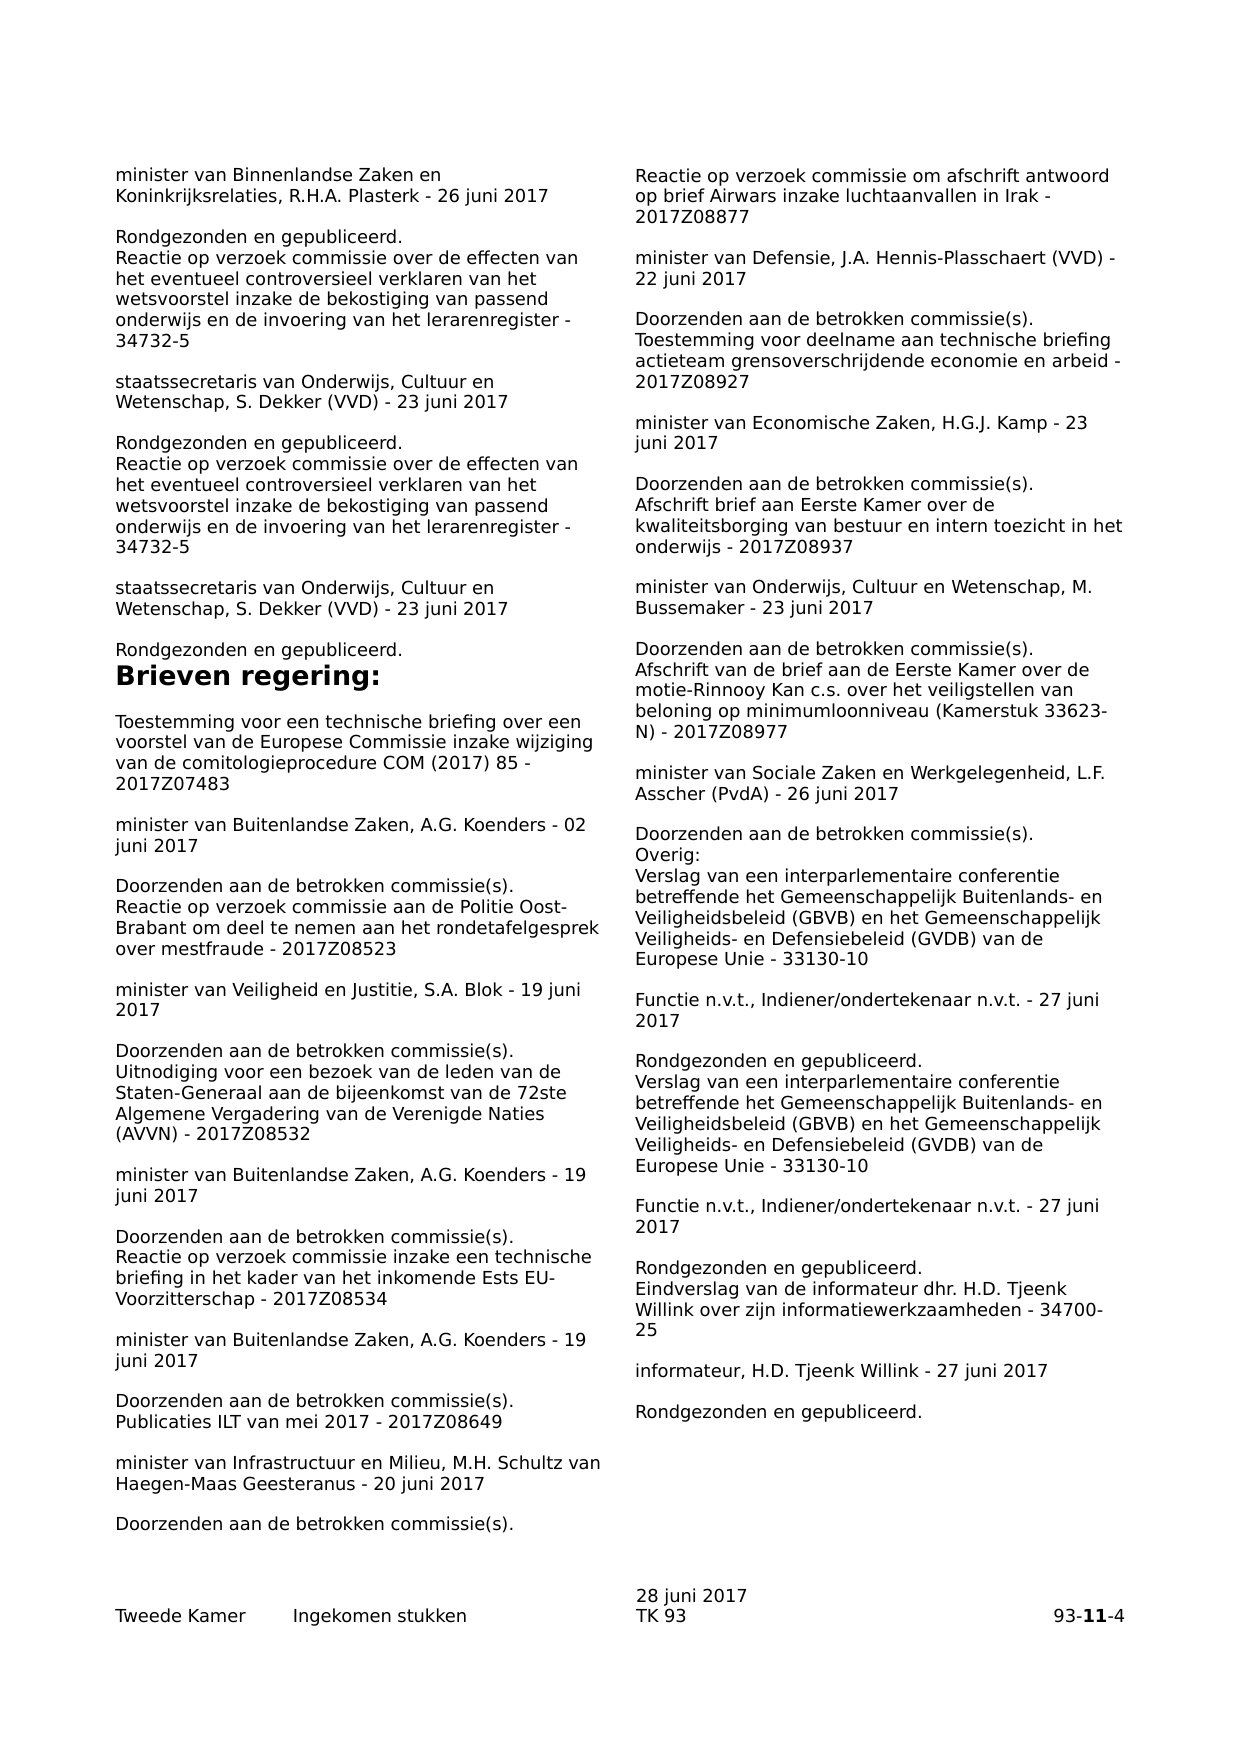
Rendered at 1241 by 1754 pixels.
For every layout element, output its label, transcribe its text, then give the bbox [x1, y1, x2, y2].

text Doorzenden aan de betrokken commissie(s). [115, 1041, 605, 1062]
text staatssecretaris van Onderwijs, Cultuur en Wetenschap, S. Dekker (VVD) - 23 juni 2017 [115, 578, 605, 619]
text Functie n.v.t., Indiener/ondertekenaar n.v.t. - 27 juni 2017 [635, 990, 1125, 1031]
text minister van Infrastructuur en Milieu, M.H. Schultz van Haegen-Maas Geesteranus - 20 juni 2017 [115, 1453, 605, 1494]
text Functie n.v.t., Indiener/ondertekenaar n.v.t. - 27 juni 2017 [635, 1196, 1125, 1238]
text minister van Binnenlandse Zaken en Koninkrijksrelaties, R.H.A. Plasterk - 26 juni 2017 [115, 165, 605, 207]
text minister van Onderwijs, Cultuur en Wetenschap, M. Bussemaker - 23 juni 2017 [635, 577, 1125, 619]
text Doorzenden aan de betrokken commissie(s). [115, 1514, 605, 1535]
text Rondgezonden en gepubliceerd. [115, 433, 605, 454]
text Reactie op verzoek commissie om afschrift antwoord op brief Airwars inzake luchtaanvallen in Irak - 2017Z08877 [635, 165, 1125, 228]
text Rondgezonden en gepubliceerd. [635, 1051, 1125, 1072]
text Eindverslag van de informateur dhr. H.D. Tjeenk Willink over zijn informatiewerkzaamheden - 34700-25 [635, 1278, 1125, 1341]
text Doorzenden aan de betrokken commissie(s). [115, 1226, 605, 1247]
text Afschrift brief aan Eerste Kamer over de kwaliteitsborging van bestuur en intern toezicht in het onderwijs - 2017Z08937 [635, 495, 1125, 557]
text Verslag van een interparlementaire conferentie betreffende het Gemeenschappelijk Buitenlands- en Veiligheidsbeleid (GBVB) en het Gemeenschappelijk Veiligheids- en Defensiebeleid (GVDB) van de Europese Unie - 33130-10 [635, 1072, 1125, 1176]
title Brieven regering: [115, 660, 605, 691]
text Doorzenden aan de betrokken commissie(s). [115, 876, 605, 897]
text informateur, H.D. Tjeenk Willink - 27 juni 2017 [635, 1361, 1125, 1382]
text staatssecretaris van Onderwijs, Cultuur en Wetenschap, S. Dekker (VVD) - 23 juni 2017 [115, 372, 605, 413]
text Publicaties ILT van mei 2017 - 2017Z08649 [115, 1412, 605, 1433]
text minister van Buitenlandse Zaken, A.G. Koenders - 19 juni 2017 [115, 1330, 605, 1371]
text Verslag van een interparlementaire conferentie betreffende het Gemeenschappelijk Buitenlands- en Veiligheidsbeleid (GBVB) en het Gemeenschappelijk Veiligheids- en Defensiebeleid (GVDB) van de Europese Unie - 33130-10 [635, 866, 1125, 970]
text Rondgezonden en gepubliceerd. [115, 227, 605, 247]
text Doorzenden aan de betrokken commissie(s). [635, 824, 1125, 845]
text Reactie op verzoek commissie over de effecten van het eventueel controversieel verklaren van het wetsvoorstel inzake de bekostiging van passend onderwijs en de invoering van het lerarenregister - 34732-5 [115, 247, 605, 352]
text Reactie op verzoek commissie over de effecten van het eventueel controversieel verklaren van het wetsvoorstel inzake de bekostiging van passend onderwijs en de invoering van het lerarenregister - 34732-5 [115, 454, 605, 558]
text Doorzenden aan de betrokken commissie(s). [635, 474, 1125, 495]
text minister van Buitenlandse Zaken, A.G. Koenders - 02 juni 2017 [115, 815, 605, 856]
text Rondgezonden en gepubliceerd. [635, 1258, 1125, 1278]
text Toestemming voor een technische briefing over een voorstel van de Europese Commissie inzake wijziging van de comitologieprocedure COM (2017) 85 - 2017Z07483 [115, 711, 605, 795]
text Reactie op verzoek commissie inzake een technische briefing in het kader van het inkomende Ests EU-Voorzitterschap - 2017Z08534 [115, 1247, 605, 1310]
text Uitnodiging voor een bezoek van de leden van de Staten-Generaal aan de bijeenkomst van de 72ste Algemene Vergadering van de Verenigde Naties (AVVN) - 2017Z08532 [115, 1062, 605, 1145]
text minister van Defensie, J.A. Hennis-Plasschaert (VVD) - 22 juni 2017 [635, 248, 1125, 289]
text minister van Sociale Zaken en Werkgelegenheid, L.F. Asscher (PvdA) - 26 juni 2017 [635, 763, 1125, 804]
text Toestemming voor deelname aan technische briefing actieteam grensoverschrijdende economie en arbeid - 2017Z08927 [635, 330, 1125, 392]
text minister van Veiligheid en Justitie, S.A. Blok - 19 juni 2017 [115, 979, 605, 1021]
text minister van Economische Zaken, H.G.J. Kamp - 23 juni 2017 [635, 412, 1125, 454]
text Doorzenden aan de betrokken commissie(s). [635, 639, 1125, 659]
text Reactie op verzoek commissie aan de Politie Oost-Brabant om deel te nemen aan het rondetafelgesprek over mestfraude - 2017Z08523 [115, 897, 605, 959]
text Rondgezonden en gepubliceerd. [635, 1402, 1125, 1422]
text minister van Buitenlandse Zaken, A.G. Koenders - 19 juni 2017 [115, 1165, 605, 1206]
text Doorzenden aan de betrokken commissie(s). [115, 1391, 605, 1412]
text Overig: [635, 845, 1125, 866]
text Afschrift van de brief aan de Eerste Kamer over de motie-Rinnooy Kan c.s. over het veiligstellen van beloning op minimumloonniveau (Kamerstuk 33623-N) - 2017Z08977 [635, 659, 1125, 743]
text Doorzenden aan de betrokken commissie(s). [635, 309, 1125, 330]
text Rondgezonden en gepubliceerd. [115, 639, 605, 660]
